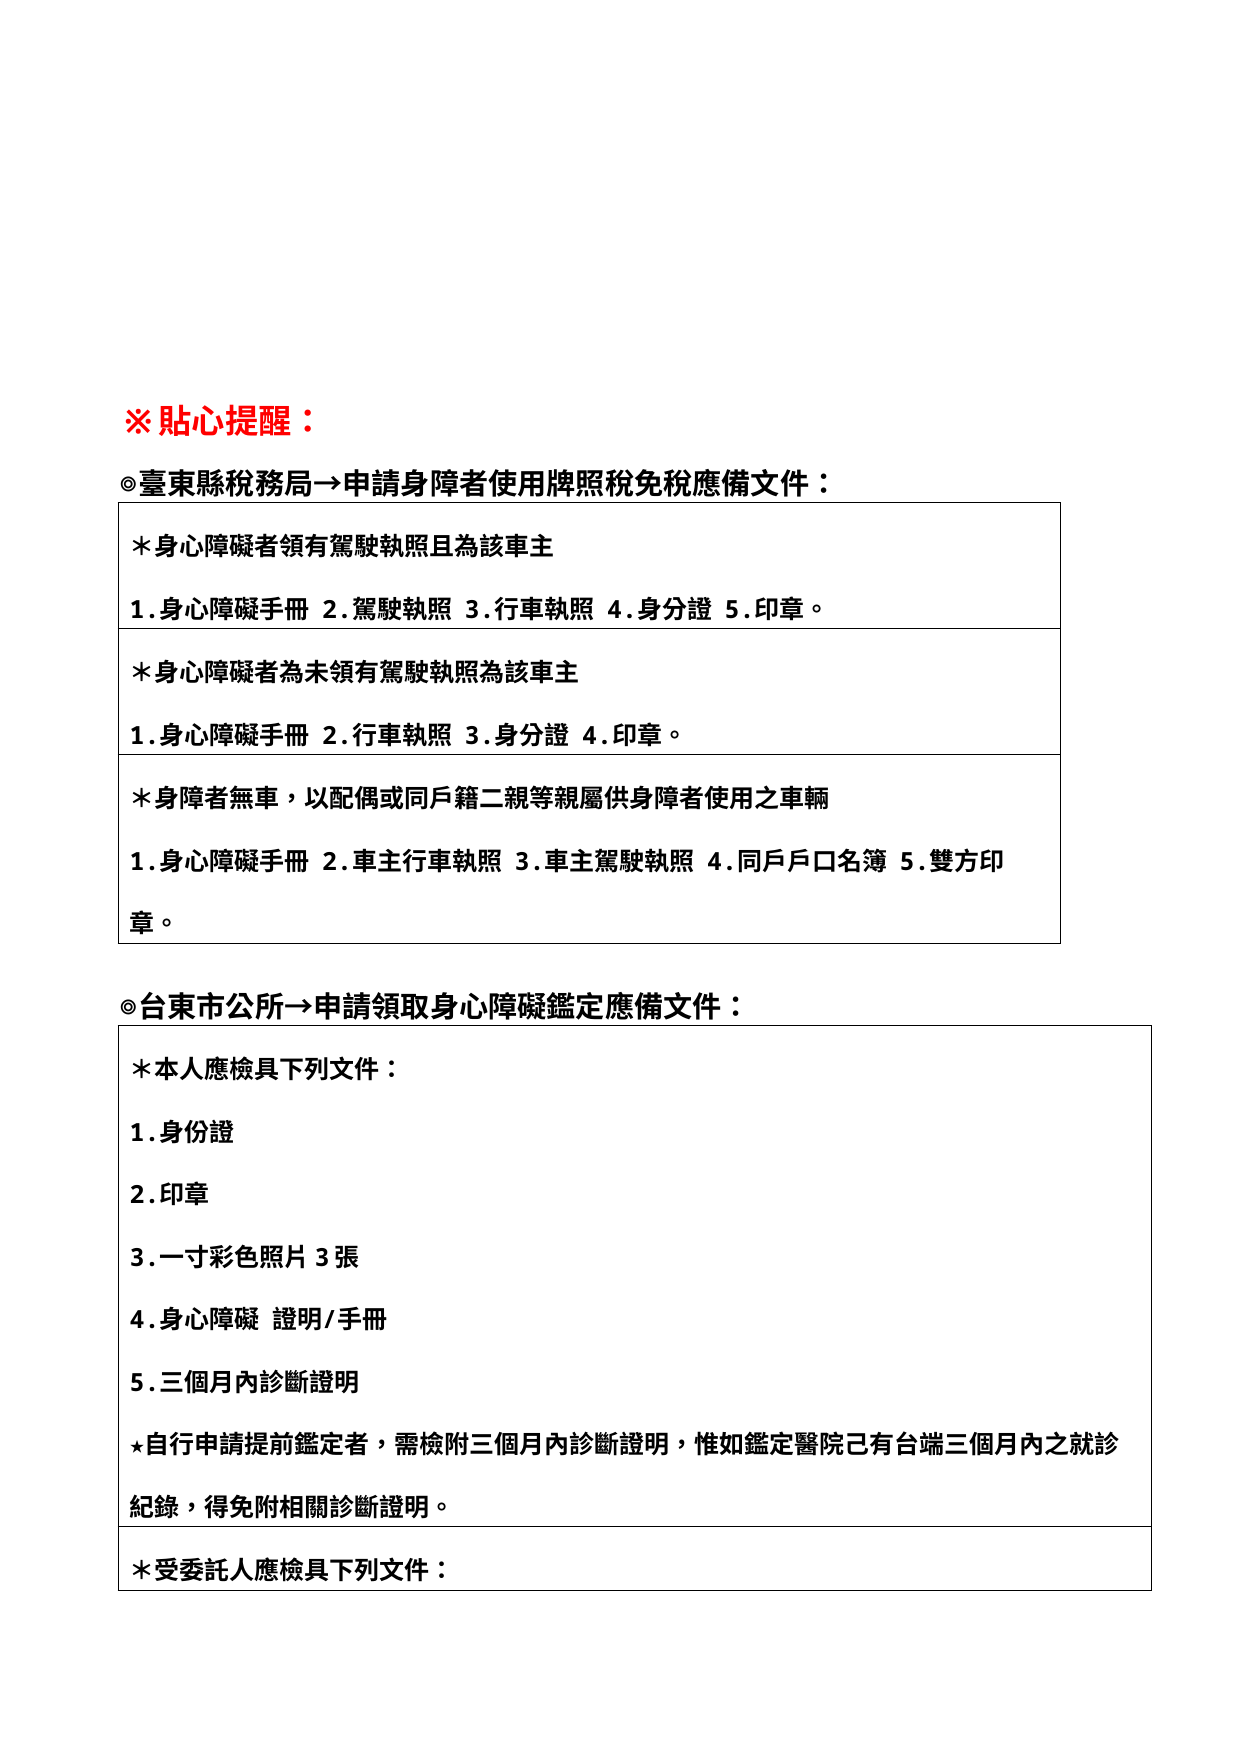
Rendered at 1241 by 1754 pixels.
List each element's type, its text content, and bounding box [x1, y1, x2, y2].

table_header ＊本人應檢具下列文件： 1.身份證 2.印章 3.一寸彩色照片3張 4.身心障礙 證明/手冊 5.三個月內診斷證明 ★自行申請提前鑑定者，需檢附三個月內診斷證明，惟如鑑定醫院己有台端三個月內之就診紀錄，得免附相關診斷證明。 [119, 1026, 1151, 1526]
table_cell ＊身障者無車，以配偶或同戶籍二親等親屬供身障者使用之車輛 1.身心障礙手冊 2.車主行車執照 3.車主駕駛執照 4.同戶戶口名簿 5.雙方印章。 [119, 755, 1060, 943]
text ◎臺東縣稅務局→申請身障者使用牌照稅免稅應備文件： [118, 439, 1122, 502]
table_cell ＊身心障礙者為未領有駕駛執照為該車主 1.身心障礙手冊 2.行車執照 3.身分證 4.印章。 [119, 629, 1060, 754]
table_cell ＊受委託人應檢具下列文件： [119, 1527, 1151, 1589]
text ※貼心提醒： [118, 377, 1122, 439]
text ◎台東市公所→申請領取身心障礙鑑定應備文件： [118, 962, 1122, 1025]
table_header ＊身心障礙者領有駕駛執照且為該車主 1.身心障礙手冊 2.駕駛執照 3.行車執照 4.身分證 5.印章。 [119, 503, 1060, 628]
